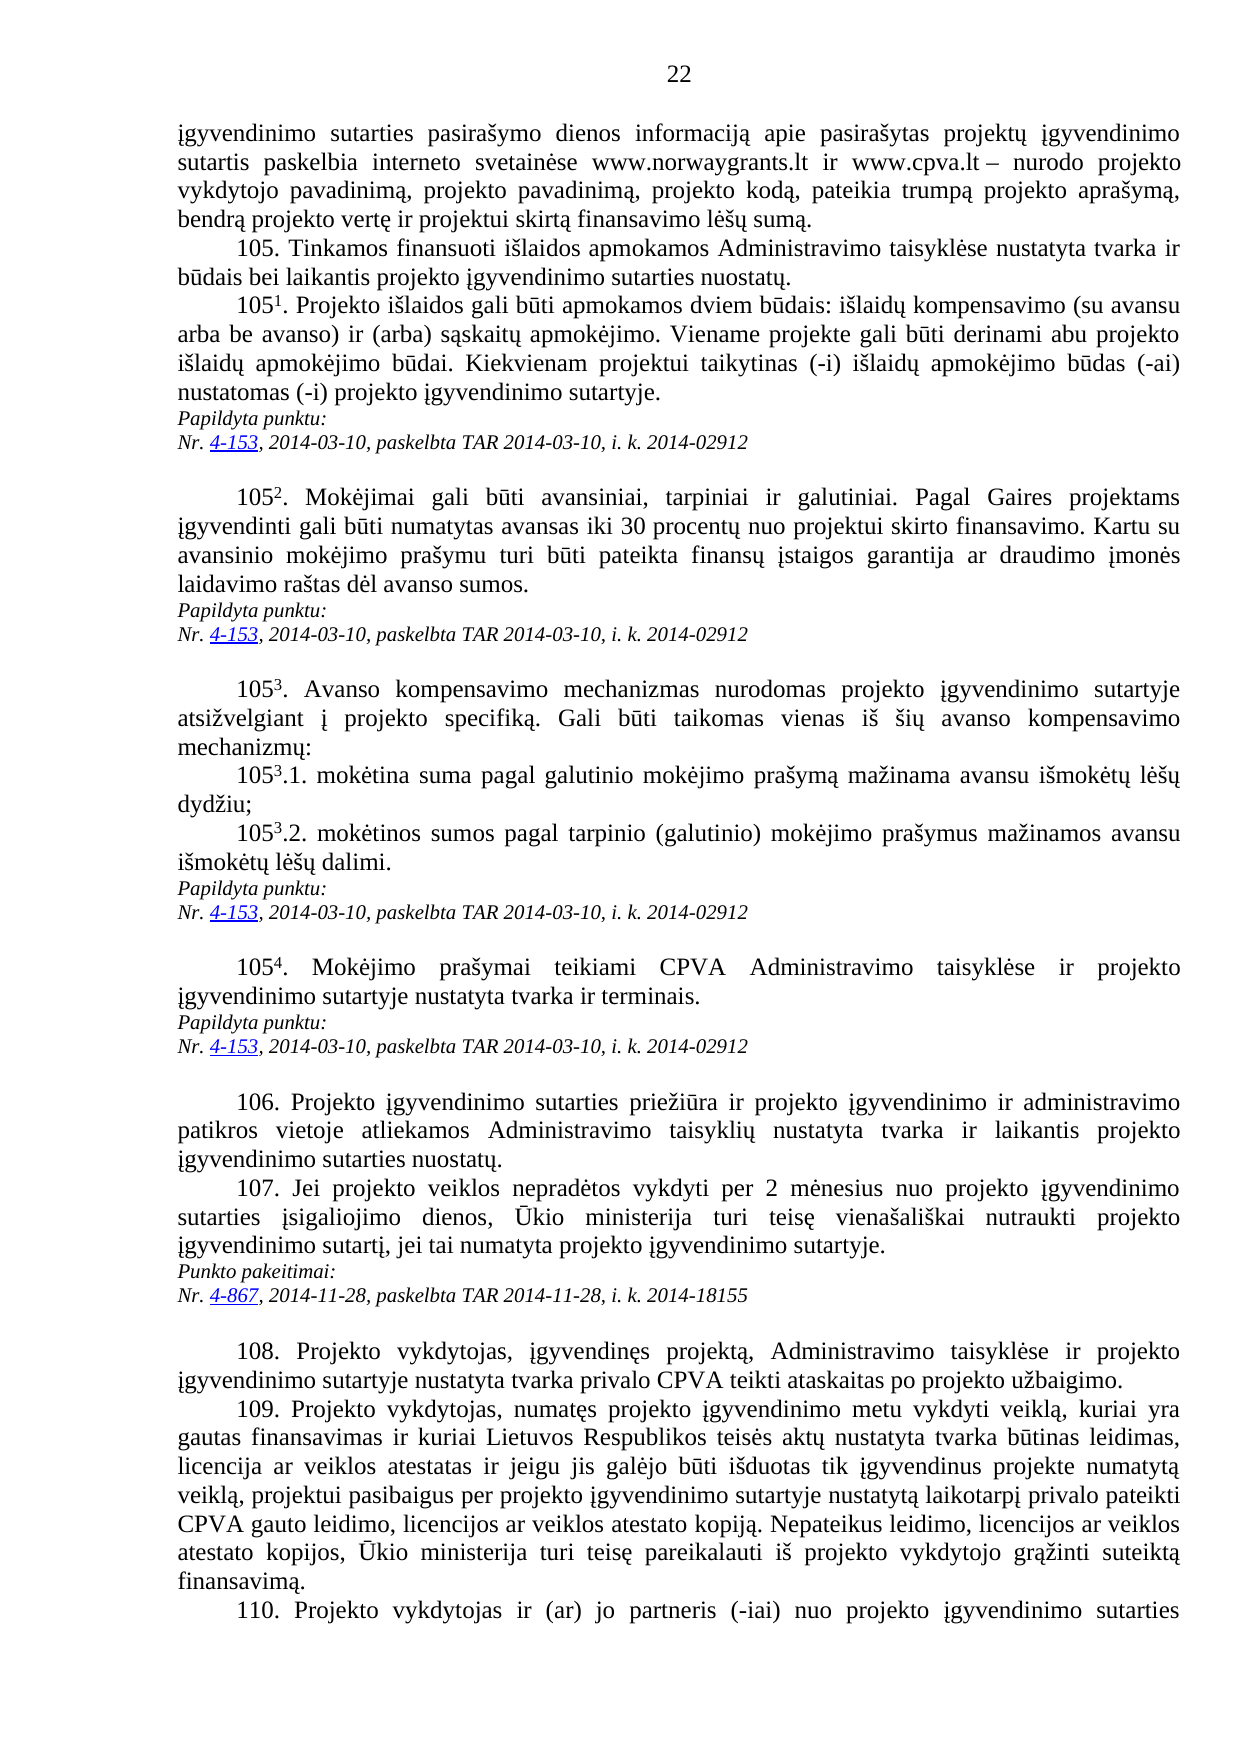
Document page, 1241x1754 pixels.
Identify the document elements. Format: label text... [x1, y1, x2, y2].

text Papildyta punktu: [177, 597, 1181, 622]
text 1052. Mokėjimai gali būti avansiniai, tarpiniai ir galutiniai. Pagal Gaires projektams įgyvendinti gali būti numatytas avansas iki 30 procentų nuo projektui skirto finansavimo. Kartu su avansinio mokėjimo prašymu turi būti pateikta finansų įstaigos garantija ar draudimo įmonės laidavimo raštas dėl avanso sumos. [177, 482, 1181, 597]
text 107. Jei projekto veiklos nepradėtos vykdyti per 2 mėnesius nuo projekto įgyvendinimo sutarties įsigaliojimo dienos, Ūkio ministerija turi teisę vienašališkai nutraukti projekto įgyvendinimo sutartį, jei tai numatyta projekto įgyvendinimo sutartyje. [177, 1173, 1181, 1259]
text Papildyta punktu: [177, 876, 1181, 900]
text 110. Projekto vykdytojas ir (ar) jo partneris (-iai) nuo projekto įgyvendinimo sutarties [177, 1595, 1181, 1624]
text 106. Projekto įgyvendinimo sutarties priežiūra ir projekto įgyvendinimo ir administravimo patikros vietoje atliekamos Administravimo taisyklių nustatyta tvarka ir laikantis projekto įgyvendinimo sutarties nuostatų. [177, 1087, 1181, 1173]
text Nr. 4-153, 2014-03-10, paskelbta TAR 2014-03-10, i. k. 2014-02912 [177, 430, 1181, 454]
text Nr. 4-153, 2014-03-10, paskelbta TAR 2014-03-10, i. k. 2014-02912 [177, 622, 1181, 646]
text Nr. 4-153, 2014-03-10, paskelbta TAR 2014-03-10, i. k. 2014-02912 [177, 900, 1181, 924]
text Nr. 4-867, 2014-11-28, paskelbta TAR 2014-11-28, i. k. 2014-18155 [177, 1283, 1181, 1307]
text 1051. Projekto išlaidos gali būti apmokamos dviem būdais: išlaidų kompensavimo (su avansu arba be avanso) ir (arba) sąskaitų apmokėjimo. Viename projekte gali būti derinami abu projekto išlaidų apmokėjimo būdai. Kiekvienam projektui taikytinas (-i) išlaidų apmokėjimo būdas (-ai) nustatomas (-i) projekto įgyvendinimo sutartyje. [177, 291, 1181, 406]
text įgyvendinimo sutarties pasirašymo dienos informaciją apie pasirašytas projektų įgyvendinimo sutartis paskelbia interneto svetainėse www.norwaygrants.lt ir www.cpva.lt – nurodo projekto vykdytojo pavadinimą, projekto pavadinimą, projekto kodą, pateikia trumpą projekto aprašymą, bendrą projekto vertę ir projektui skirtą finansavimo lėšų sumą. [177, 118, 1181, 233]
text 1054. Mokėjimo prašymai teikiami CPVA Administravimo taisyklėse ir projekto įgyvendinimo sutartyje nustatyta tvarka ir terminais. [177, 952, 1181, 1010]
text 1053. Avanso kompensavimo mechanizmas nurodomas projekto įgyvendinimo sutartyje atsižvelgiant į projekto specifiką. Gali būti taikomas vienas iš šių avanso kompensavimo mechanizmų: [177, 674, 1181, 761]
text 109. Projekto vykdytojas, numatęs projekto įgyvendinimo metu vykdyti veiklą, kuriai yra gautas finansavimas ir kuriai Lietuvos Respublikos teisės aktų nustatyta tvarka būtinas leidimas, licencija ar veiklos atestatas ir jeigu jis galėjo būti išduotas tik įgyvendinus projekte numatytą veiklą, projektui pasibaigus per projekto įgyvendinimo sutartyje nustatytą laikotarpį privalo pateikti CPVA gauto leidimo, licencijos ar veiklos atestato kopiją. Nepateikus leidimo, licencijos ar veiklos atestato kopijos, Ūkio ministerija turi teisę pareikalauti iš projekto vykdytojo grąžinti suteiktą finansavimą. [177, 1394, 1181, 1595]
text Nr. 4-153, 2014-03-10, paskelbta TAR 2014-03-10, i. k. 2014-02912 [177, 1034, 1181, 1058]
text Papildyta punktu: [177, 1010, 1181, 1034]
text Punkto pakeitimai: [177, 1259, 1181, 1283]
text 108. Projekto vykdytojas, įgyvendinęs projektą, Administravimo taisyklėse ir projekto įgyvendinimo sutartyje nustatyta tvarka privalo CPVA teikti ataskaitas po projekto užbaigimo. [177, 1336, 1181, 1394]
text 1053.1. mokėtina suma pagal galutinio mokėjimo prašymą mažinama avansu išmokėtų lėšų dydžiu; [177, 761, 1181, 818]
text Papildyta punktu: [177, 406, 1181, 430]
text 1053.2. mokėtinos sumos pagal tarpinio (galutinio) mokėjimo prašymus mažinamos avansu išmokėtų lėšų dalimi. [177, 818, 1181, 876]
text 105. Tinkamos finansuoti išlaidos apmokamos Administravimo taisyklėse nustatyta tvarka ir būdais bei laikantis projekto įgyvendinimo sutarties nuostatų. [177, 233, 1181, 291]
